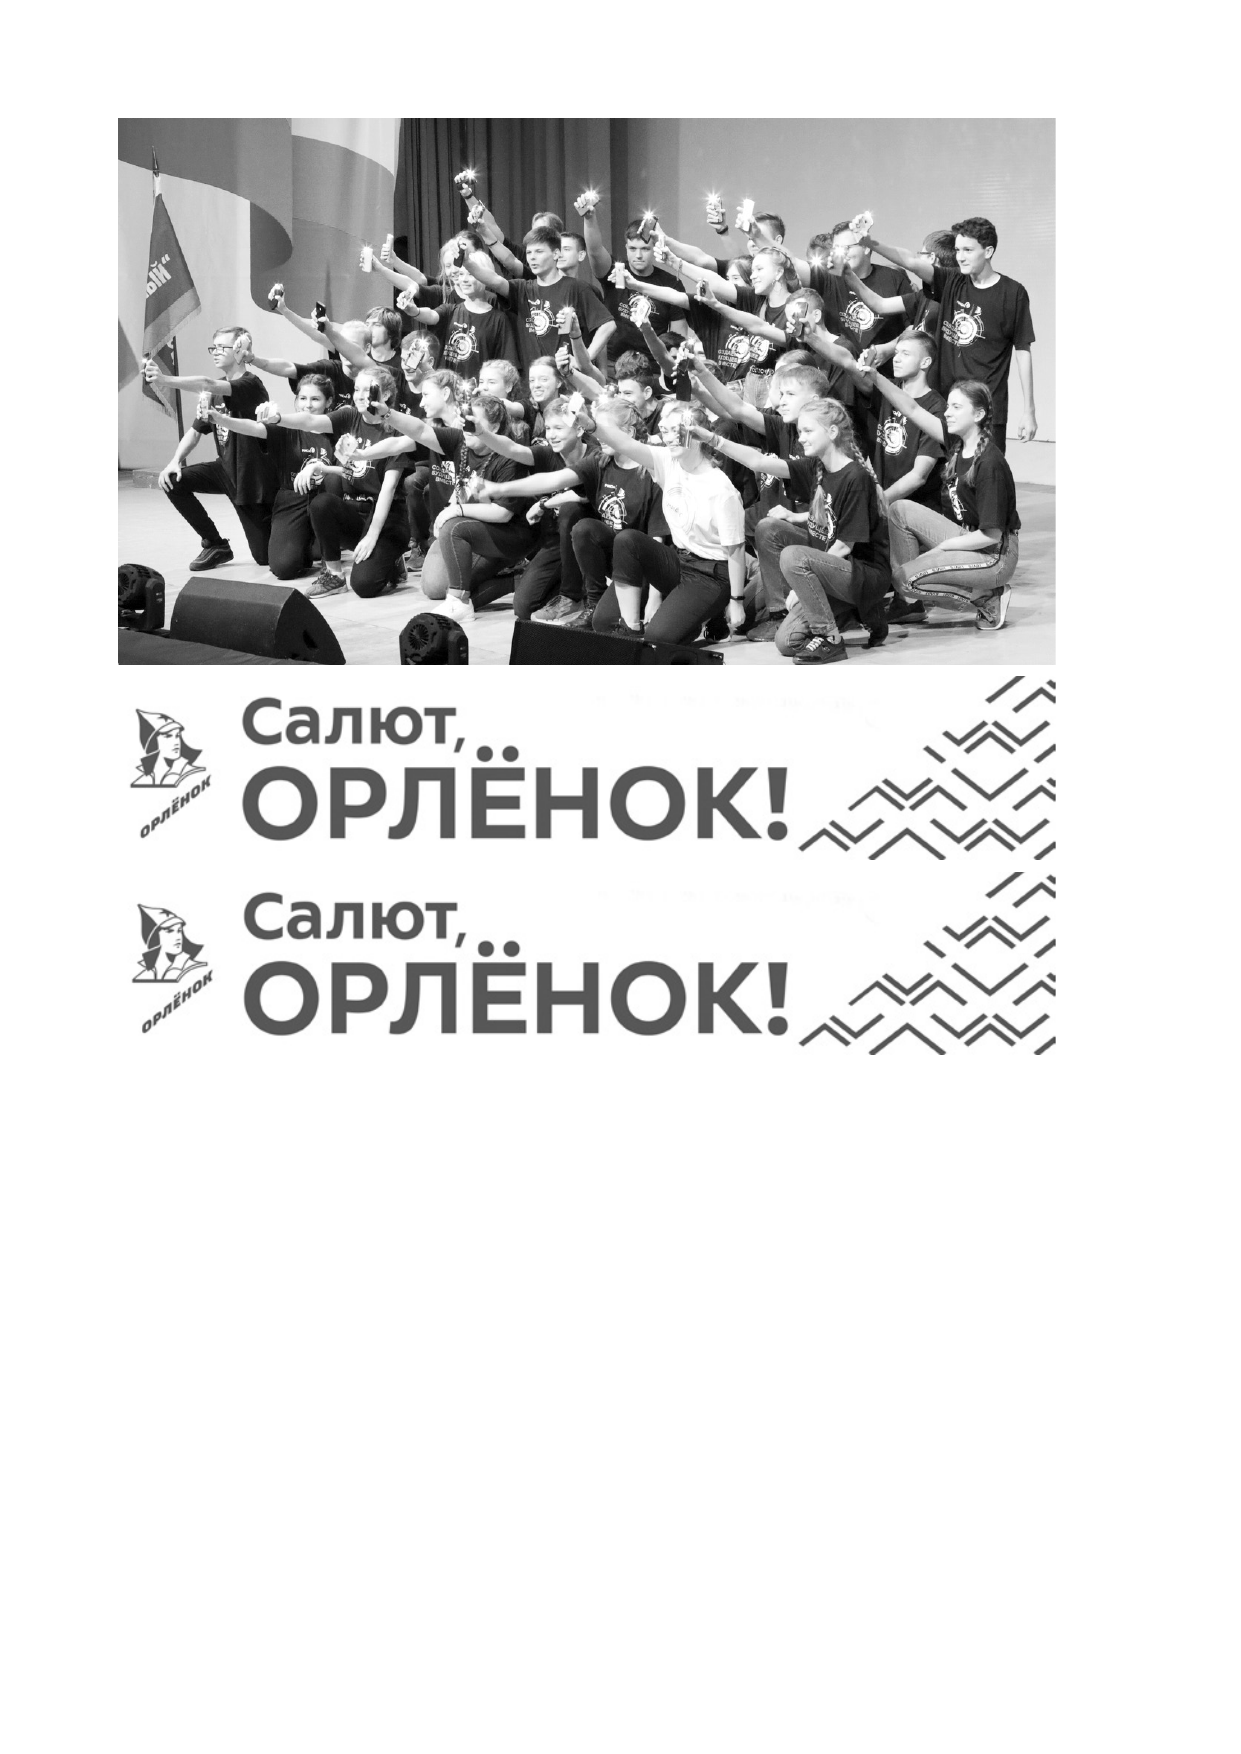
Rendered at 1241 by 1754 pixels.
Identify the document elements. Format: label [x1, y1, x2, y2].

picture [118, 872, 1056, 1055]
picture [118, 676, 1056, 860]
picture [118, 118, 1056, 665]
